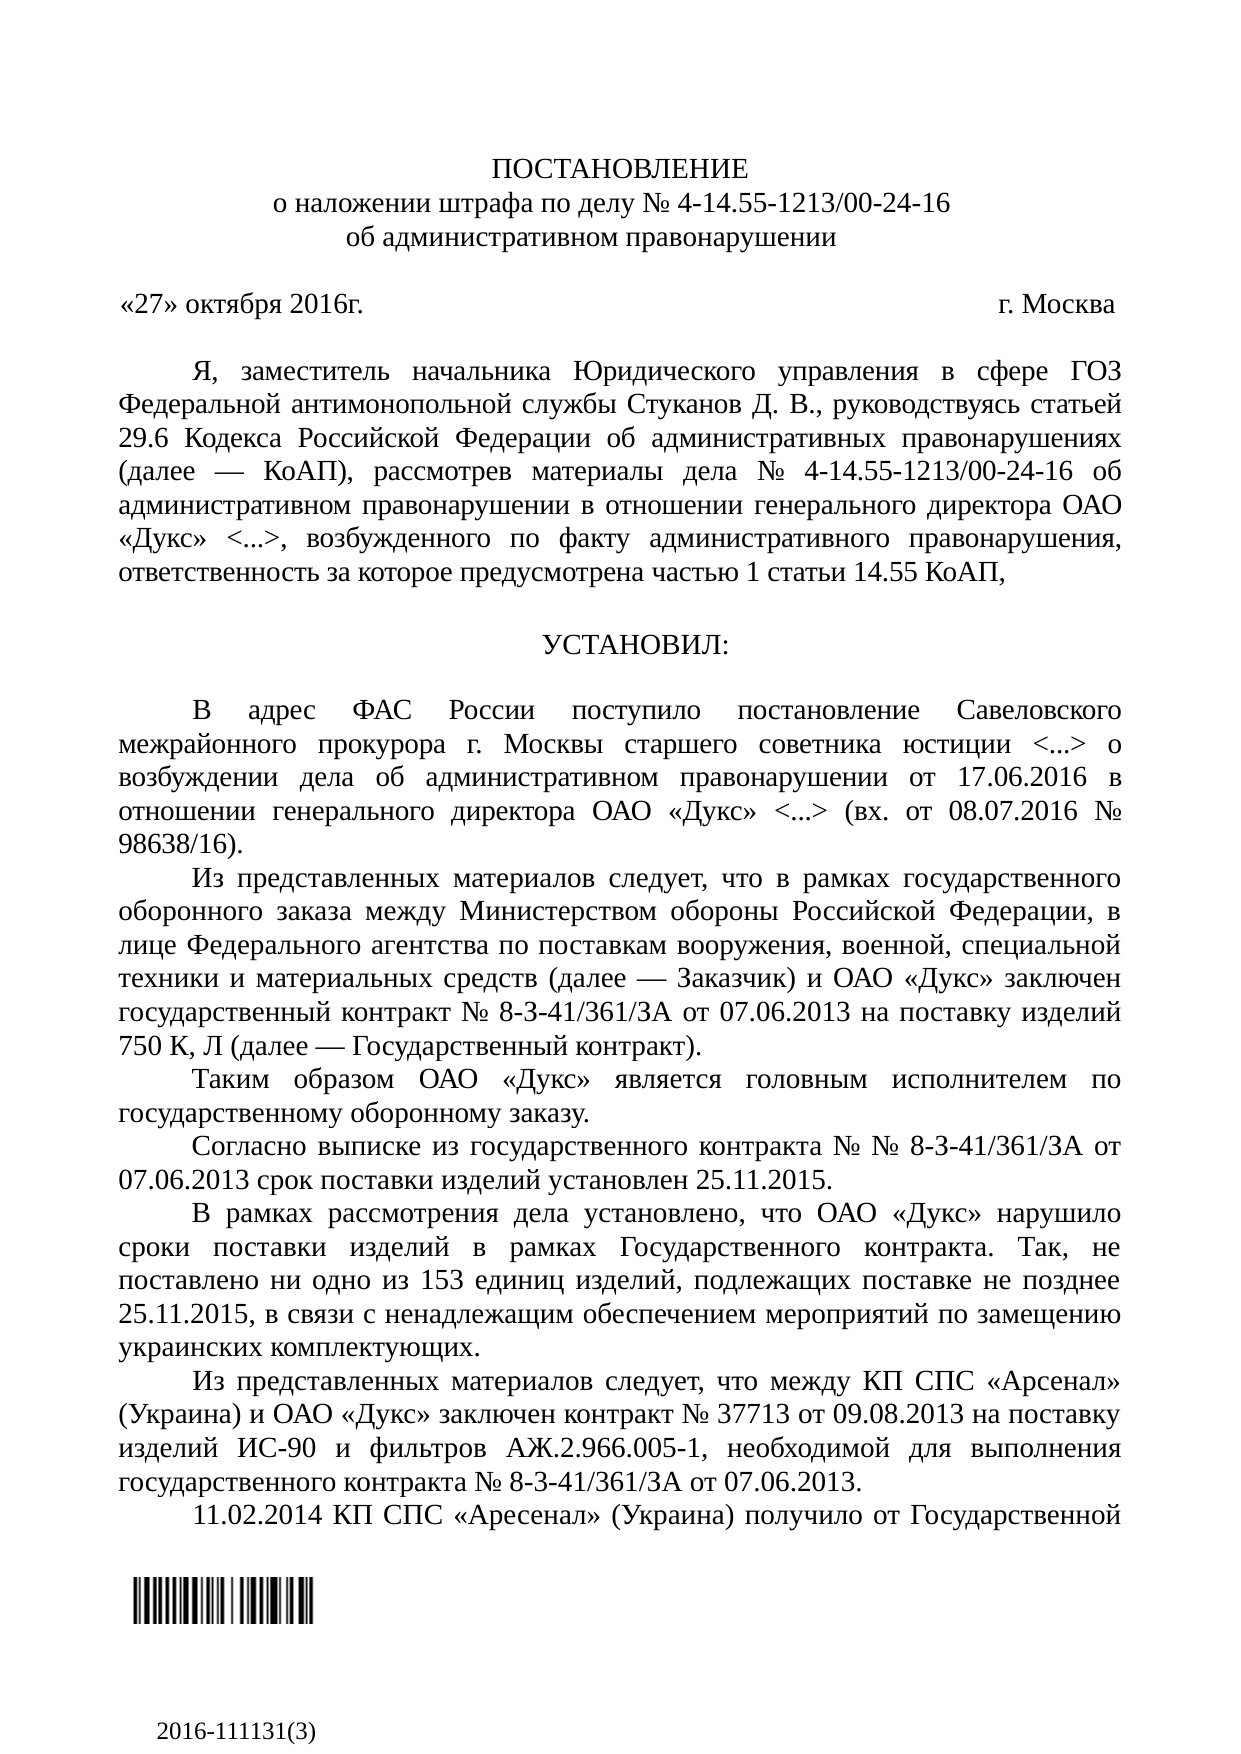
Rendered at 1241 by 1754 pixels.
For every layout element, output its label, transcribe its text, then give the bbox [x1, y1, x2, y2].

text Согласно выписке из государственного контракта № № 8-З-41/361/ЗА от 07.06.2013 срок поставки изделий установлен 25.11.2015. [118, 1128, 1122, 1195]
text Я, заместитель начальника Юридического управления в сфере ГОЗ Федеральной антимонопольной службы Стуканов Д. В., руководствуясь статьей 29.6 Кодекса Российской Федерации об административных правонарушениях (далее — КоАП), рассмотрев материалы дела № 4-14.55-1213/00-24-16 об административном правонарушении в отношении генерального директора ОАО «Дукс» <...>, возбужденного по факту административного правонарушения, ответственность за которое предусмотрена частью 1 статьи 14.55 КоАП, [118, 353, 1122, 588]
text ПОСТАНОВЛЕНИЕ [118, 152, 1122, 185]
text об административном правонарушении [119, 219, 1122, 252]
text 11.02.2014 КП СПС «Аресенал» (Украина) получило от Государственной [118, 1497, 1122, 1531]
text В рамках рассмотрения дела установлено, что ОАО «Дукс» нарушило сроки поставки изделий в рамках Государственного контракта. Так, не поставлено ни одно из 153 единиц изделий, подлежащих поставке не позднее 25.11.2015, в связи с ненадлежащим обеспечением мероприятий по замещению украинских комплектующих. [118, 1195, 1122, 1363]
text Из представленных материалов следует, что в рамках государственного оборонного заказа между Министерством обороны Российской Федерации, в лице Федерального агентства по поставкам вооружения, военной, специальной техники и материальных средств (далее — Заказчик) и ОАО «Дукс» заключен государственный контракт № 8-З-41/361/ЗА от 07.06.2013 на поставку изделий 750 К, Л (далее — Государственный контракт). [118, 860, 1122, 1061]
text В адрес ФАС России поступило постановление Савеловского межрайонного прокурора г. Москвы старшего советника юстиции <...> о возбуждении дела об административном правонарушении от 17.06.2016 в отношении генерального директора ОАО «Дукс» <...> (вх. от 08.07.2016 № 98638/16). [118, 692, 1122, 860]
text УСТАНОВИЛ: [118, 627, 1122, 661]
text «27» октября 2016г. г. Москва [119, 286, 1122, 319]
text Таким образом ОАО «Дукс» является головным исполнителем по государственному оборонному заказу. [118, 1061, 1122, 1128]
picture [118, 1577, 331, 1624]
text Из представленных материалов следует, что между КП СПС «Арсенал» (Украина) и ОАО «Дукс» заключен контракт № 37713 от 09.08.2013 на поставку изделий ИС-90 и фильтров АЖ.2.966.005-1, необходимой для выполнения государственного контракта № 8-3-41/361/ЗА от 07.06.2013. [118, 1363, 1122, 1497]
text о наложении штрафа по делу № 4-14.55-1213/00-24-16 [119, 185, 1122, 219]
